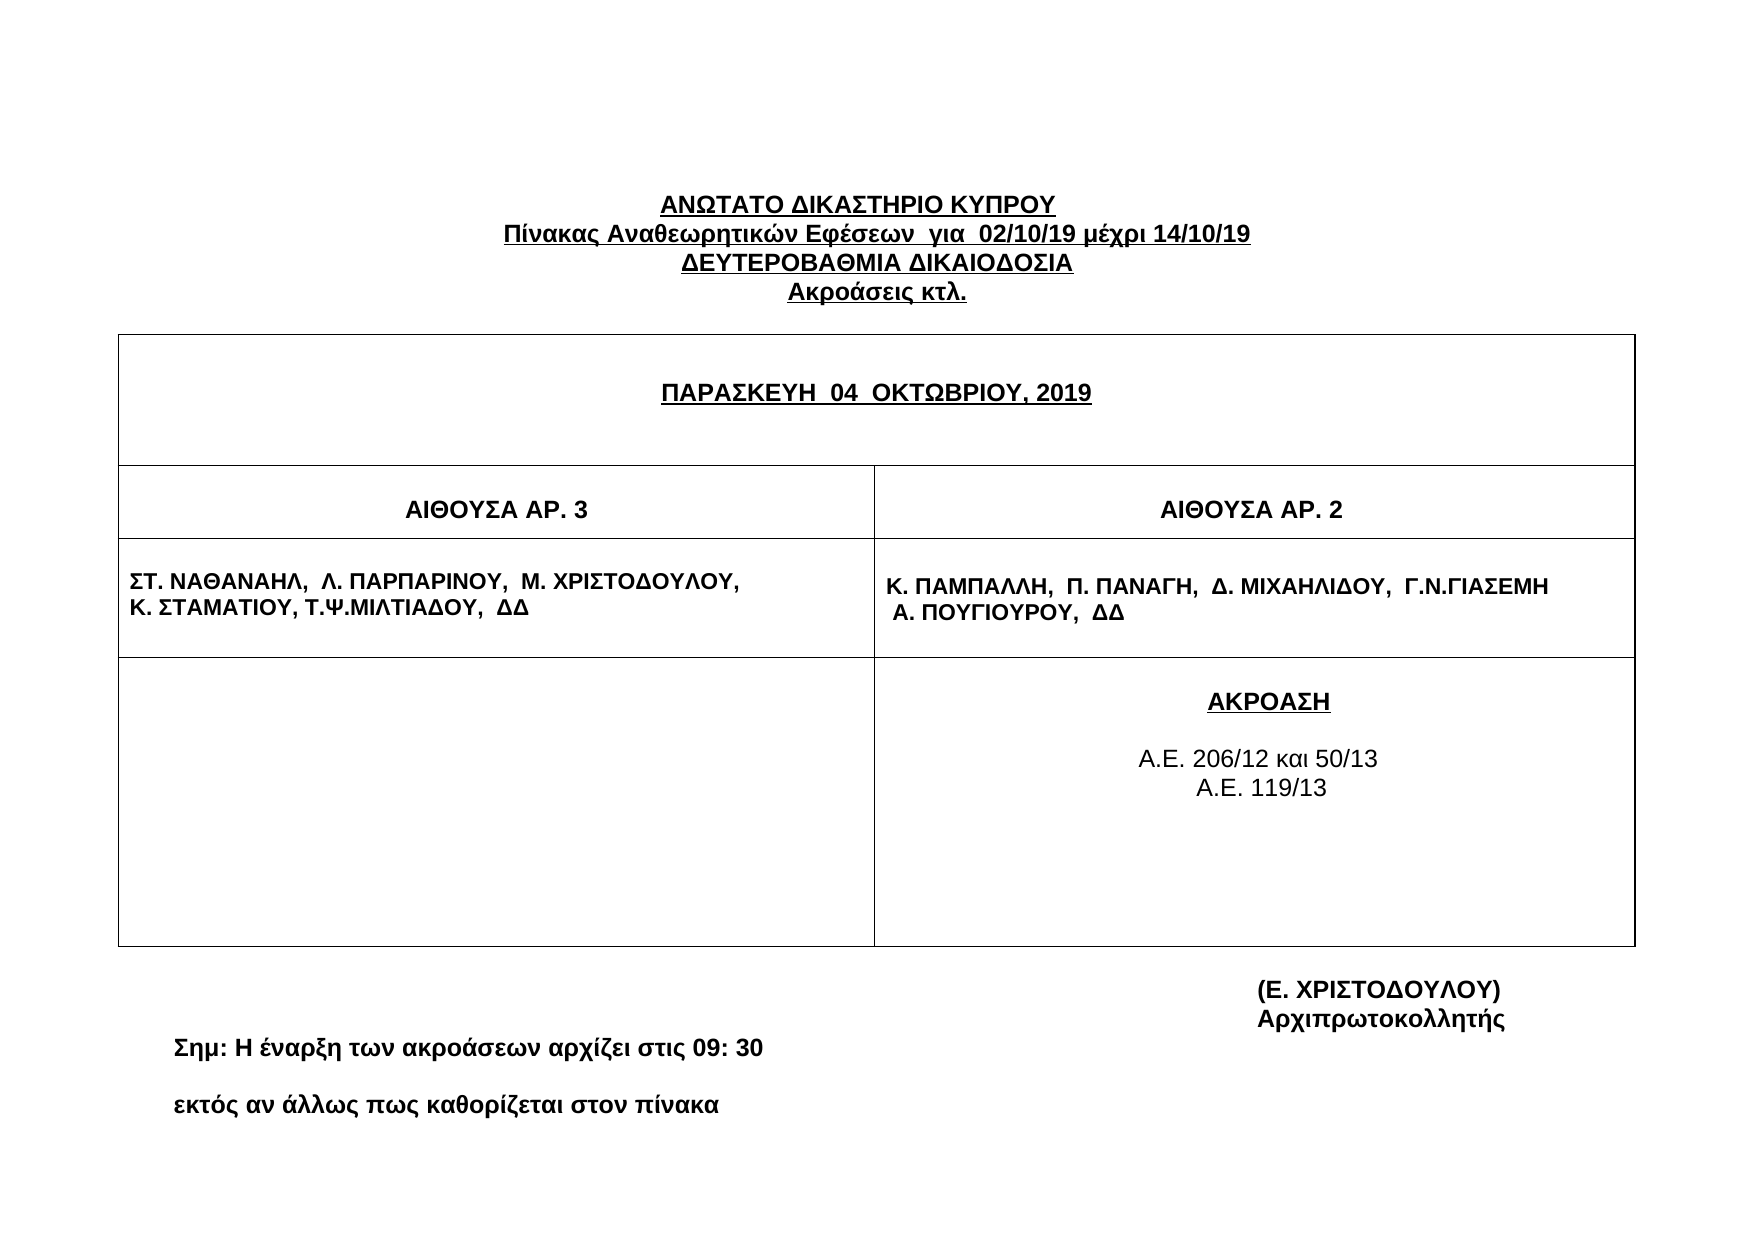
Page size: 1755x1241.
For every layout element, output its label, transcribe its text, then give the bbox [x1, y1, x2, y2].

subtitle Πίνακας Αναθεωρητικών Εφέσεων για 02/10/19 μέχρι 14/10/19 [118, 219, 1636, 248]
table_cell ΑΙΘΟΥΣΑ ΑΡ. 3 [119, 466, 874, 538]
text εκτός αν άλλως πως καθορίζεται στον πίνακα [118, 1090, 1636, 1119]
table_cell Κ. ΠΑΜΠΑΛΛΗ, Π. ΠΑΝΑΓΗ, Δ. ΜΙΧΑΗΛΙΔΟΥ, Γ.Ν.ΓΙΑΣΕΜΗ Α. ΠΟΥΓΙΟΥΡΟΥ, ΔΔ [875, 539, 1634, 657]
subtitle ΔΕΥΤΕΡΟΒΑΘΜΙΑ ΔΙΚΑΙΟΔΟΣΙΑ [118, 248, 1636, 277]
table_cell [119, 658, 874, 946]
table_cell ΑΙΘΟΥΣΑ ΑΡ. 2 [875, 466, 1634, 538]
table_header ΠΑΡΑΣΚΕΥΗ 04 ΟΚΤΩΒΡΙΟΥ, 2019 [119, 335, 1634, 465]
table_cell ΣΤ. ΝΑΘΑΝΑΗΛ, Λ. ΠΑΡΠΑΡΙΝΟΥ, Μ. ΧΡΙΣΤΟΔΟΥΛΟΥ, Κ. ΣΤΑΜΑΤΙΟΥ, Τ.Ψ.ΜΙΛΤΙΑΔΟΥ, ΔΔ [119, 539, 874, 657]
text Σημ: Η έναρξη των ακροάσεων αρχίζει στις 09: 30 [118, 1033, 1636, 1062]
text (Ε. ΧΡΙΣΤΟΔΟΥΛΟΥ) [118, 975, 1636, 1004]
table_cell ΑΚΡΟΑΣΗ Α.Ε. 206/12 και 50/13 Α.Ε. 119/13 [875, 658, 1634, 946]
text Αρχιπρωτοκολλητής [118, 1004, 1636, 1033]
text ΑΝΩΤΑΤΟ ΔΙΚΑΣΤΗΡΙΟ ΚΥΠΡΟΥ [118, 190, 1636, 219]
subtitle Aκροάσεις κτλ. [118, 277, 1636, 305]
